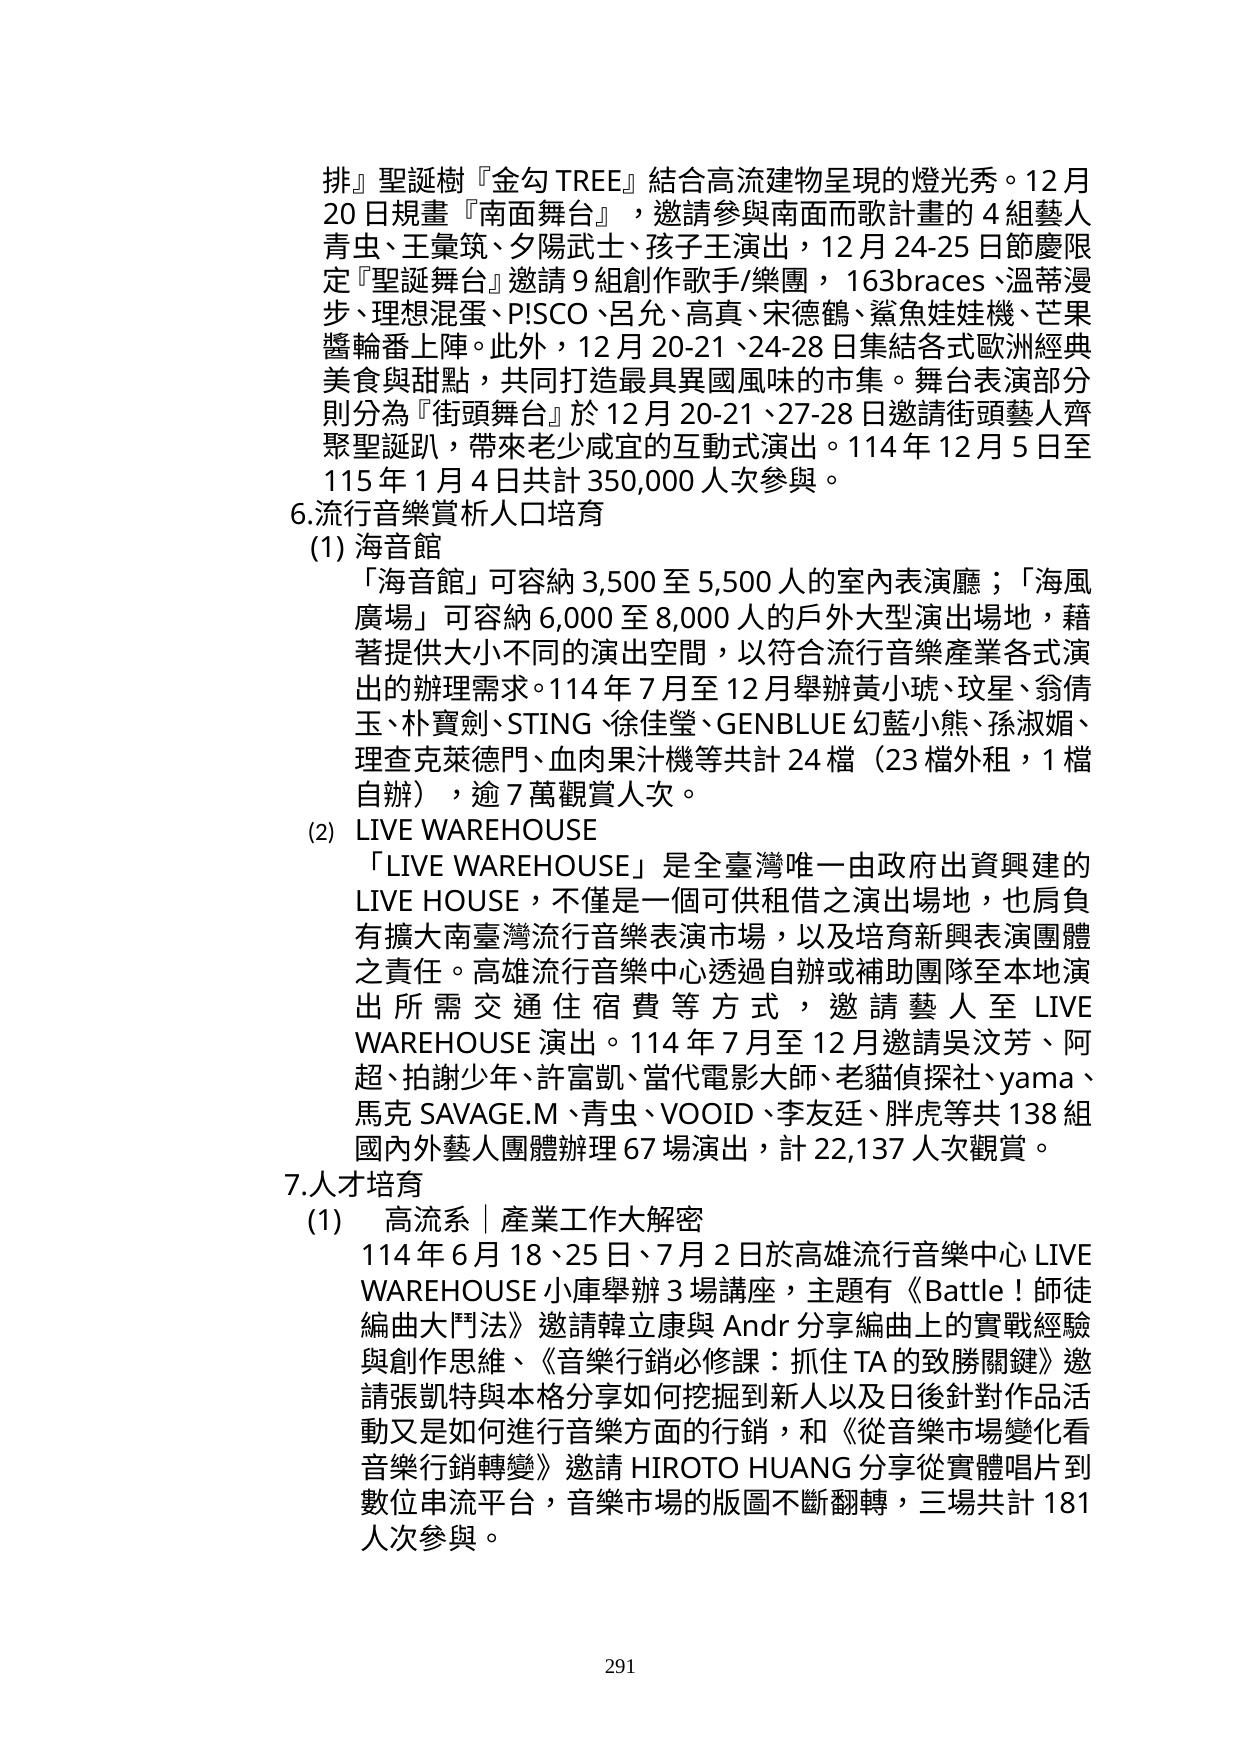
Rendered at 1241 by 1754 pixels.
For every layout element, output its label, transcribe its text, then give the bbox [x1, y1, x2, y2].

text 排』聖誕樹『金勾TREE』結合高流建物呈現的燈光秀。12月20日規畫『南面舞台』，邀請參與南面而歌計畫的4組藝人青虫、王彙筑、夕陽武士、孩子王演出，12月24-25日節慶限定『聖誕舞台』邀請9組創作歌手/樂團， 163braces、溫蒂漫步、理想混蛋、P!SCO、呂允、高真、宋德鶴、鯊魚娃娃機、芒果醬輪番上陣。此外，12月20-21、24-28日集結各式歐洲經典美食與甜點，共同打造最具異國風味的市集。舞台表演部分則分為『街頭舞台』於12月20-21、27-28日邀請街頭藝人齊聚聖誕趴，帶來老少咸宜的互動式演出。114年12月5日至115年1月4日共計350,000人次參與。 [289, 164, 1092, 498]
text 7.人才培育 [283, 1167, 1092, 1202]
list 高流系｜產業工作大解密 [307, 1202, 1092, 1237]
text 6.流行音樂賞析人口培育 [289, 498, 1092, 531]
list 海音館 [310, 531, 1092, 564]
text 「海音館」可容納3,500至5,500人的室內表演廳；「海風廣場」可容納6,000至8,000人的戶外大型演出場地，藉著提供大小不同的演出空間，以符合流行音樂產業各式演出的辦理需求。114年7月至12月舉辦黃小琥、玟星、翁倩玉、朴寶劍、STING、徐佳瑩、GENBLUE幻藍小熊、孫淑媚、理查克萊德門、血肉果汁機等共計24檔（23檔外租，1檔自辦），逾7萬觀賞人次。 [354, 564, 1092, 812]
text 114年6月18、25日、7月2日於高雄流行音樂中心LIVE WAREHOUSE小庫舉辦3場講座，主題有《Battle！師徒編曲大鬥法》邀請韓立康與Andr分享編曲上的實戰經驗與創作思維、《音樂行銷必修課：抓住TA的致勝關鍵》邀請張凱特與本格分享如何挖掘到新人以及日後針對作品活動又是如何進行音樂方面的行銷，和《從音樂市場變化看音樂行銷轉變》邀請HIROTO HUANG分享從實體唱片到數位串流平台，音樂市場的版圖不斷翻轉，三場共計181人次參與。 [360, 1237, 1092, 1556]
list LIVE WAREHOUSE 「LIVE WAREHOUSE」是全臺灣唯一由政府出資興建的LIVE HOUSE，不僅是一個可供租借之演出場地，也肩負有擴大南臺灣流行音樂表演市場，以及培育新興表演團體之責任。高雄流行音樂中心透過自辦或補助團隊至本地演出所需交通住宿費等方式，邀請藝人至LIVE WAREHOUSE演出。114年7月至12月邀請吳汶芳、阿超、拍謝少年、許富凱、當代電影大師、老貓偵探社、yama、馬克 SAVAGE.M、青虫、VOOID、李友廷、胖虎等共138組國內外藝人團體辦理67場演出，計22,137人次觀賞。 [307, 812, 1092, 1167]
